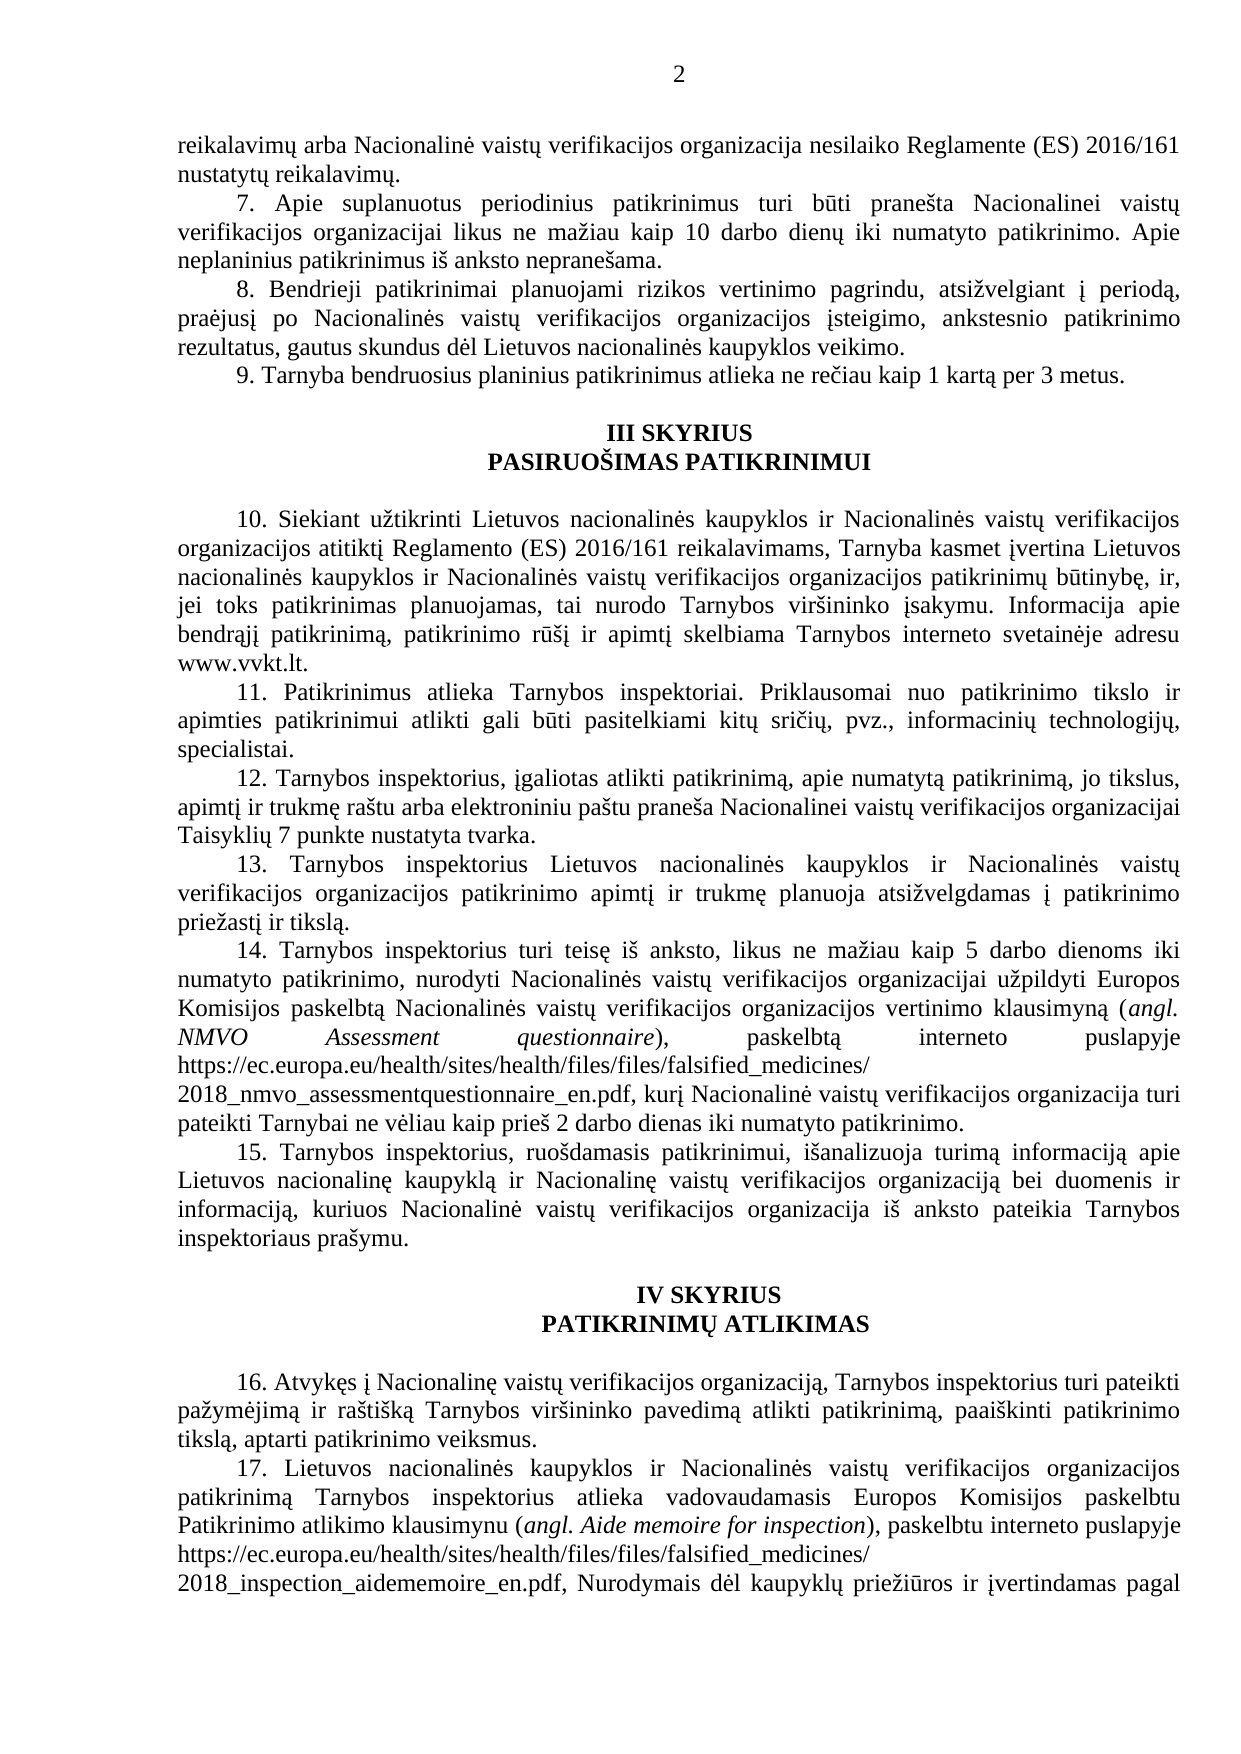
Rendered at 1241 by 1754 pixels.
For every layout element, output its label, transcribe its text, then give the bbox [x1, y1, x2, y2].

text 12. Tarnybos inspektorius, įgaliotas atlikti patikrinimą, apie numatytą patikrinimą, jo tikslus, apimtį ir trukmę raštu arba elektroniniu paštu praneša Nacionalinei vaistų verifikacijos organizacijai Taisyklių 7 punkte nustatyta tvarka. [177, 763, 1181, 849]
text IV SKYRIUS [177, 1280, 1181, 1309]
text III SKYRIUS [177, 418, 1181, 447]
text 15. Tarnybos inspektorius, ruošdamasis patikrinimui, išanalizuoja turimą informaciją apie Lietuvos nacionalinę kaupyklą ir Nacionalinę vaistų verifikacijos organizaciją bei duomenis ir informaciją, kuriuos Nacionalinė vaistų verifikacijos organizacija iš anksto pateikia Tarnybos inspektoriaus prašymu. [177, 1137, 1181, 1252]
text 10. Siekiant užtikrinti Lietuvos nacionalinės kaupyklos ir Nacionalinės vaistų verifikacijos organizacijos atitiktį Reglamento (ES) 2016/161 reikalavimams, Tarnyba kasmet įvertina Lietuvos nacionalinės kaupyklos ir Nacionalinės vaistų verifikacijos organizacijos patikrinimų būtinybę, ir, jei toks patikrinimas planuojamas, tai nurodo Tarnybos viršininko įsakymu. Informacija apie bendrąjį patikrinimą, patikrinimo rūšį ir apimtį skelbiama Tarnybos interneto svetainėje adresu www.vvkt.lt. [177, 504, 1181, 677]
text PASIRUOŠIMAS PATIKRINIMUI [177, 447, 1181, 475]
text 9. Tarnyba bendruosius planinius patikrinimus atlieka ne rečiau kaip 1 kartą per 3 metus. [177, 360, 1181, 389]
text reikalavimų arba Nacionalinė vaistų verifikacijos organizacija nesilaiko Reglamente (ES) 2016/161 nustatytų reikalavimų. [177, 130, 1181, 188]
text 17. Lietuvos nacionalinės kaupyklos ir Nacionalinės vaistų verifikacijos organizacijos patikrinimą Tarnybos inspektorius atlieka vadovaudamasis Europos Komisijos paskelbtu Patikrinimo atlikimo klausimynu (angl. Aide memoire for inspection), paskelbtu interneto puslapyje https://ec.europa.eu/health/sites/health/files/files/falsified_medicines/2018_inspection_aidememoire_en.pdf, Nurodymais dėl kaupyklų priežiūros ir įvertindamas pagal [177, 1453, 1181, 1597]
text 11. Patikrinimus atlieka Tarnybos inspektoriai. Priklausomai nuo patikrinimo tikslo ir apimties patikrinimui atlikti gali būti pasitelkiami kitų sričių, pvz., informacinių technologijų, specialistai. [177, 677, 1181, 763]
text PATIKRINIMŲ ATLIKIMAS [177, 1309, 1181, 1338]
text 16. Atvykęs į Nacionalinę vaistų verifikacijos organizaciją, Tarnybos inspektorius turi pateikti pažymėjimą ir raštišką Tarnybos viršininko pavedimą atlikti patikrinimą, paaiškinti patikrinimo tikslą, aptarti patikrinimo veiksmus. [177, 1367, 1181, 1453]
text 13. Tarnybos inspektorius Lietuvos nacionalinės kaupyklos ir Nacionalinės vaistų verifikacijos organizacijos patikrinimo apimtį ir trukmę planuoja atsižvelgdamas į patikrinimo priežastį ir tikslą. [177, 849, 1181, 935]
text 8. Bendrieji patikrinimai planuojami rizikos vertinimo pagrindu, atsižvelgiant į periodą, praėjusį po Nacionalinės vaistų verifikacijos organizacijos įsteigimo, ankstesnio patikrinimo rezultatus, gautus skundus dėl Lietuvos nacionalinės kaupyklos veikimo. [177, 274, 1181, 360]
text 7. Apie suplanuotus periodinius patikrinimus turi būti pranešta Nacionalinei vaistų verifikacijos organizacijai likus ne mažiau kaip 10 darbo dienų iki numatyto patikrinimo. Apie neplaninius patikrinimus iš anksto nepranešama. [177, 188, 1181, 274]
text 14. Tarnybos inspektorius turi teisę iš anksto, likus ne mažiau kaip 5 darbo dienoms iki numatyto patikrinimo, nurodyti Nacionalinės vaistų verifikacijos organizacijai užpildyti Europos Komisijos paskelbtą Nacionalinės vaistų verifikacijos organizacijos vertinimo klausimyną (angl. NMVO Assessment questionnaire), paskelbtą interneto puslapyje https://ec.europa.eu/health/sites/health/files/files/falsified_medicines/2018_nmvo_assessmentquestionnaire_en.pdf, kurį Nacionalinė vaistų verifikacijos organizacija turi pateikti Tarnybai ne vėliau kaip prieš 2 darbo dienas iki numatyto patikrinimo. [177, 935, 1181, 1137]
